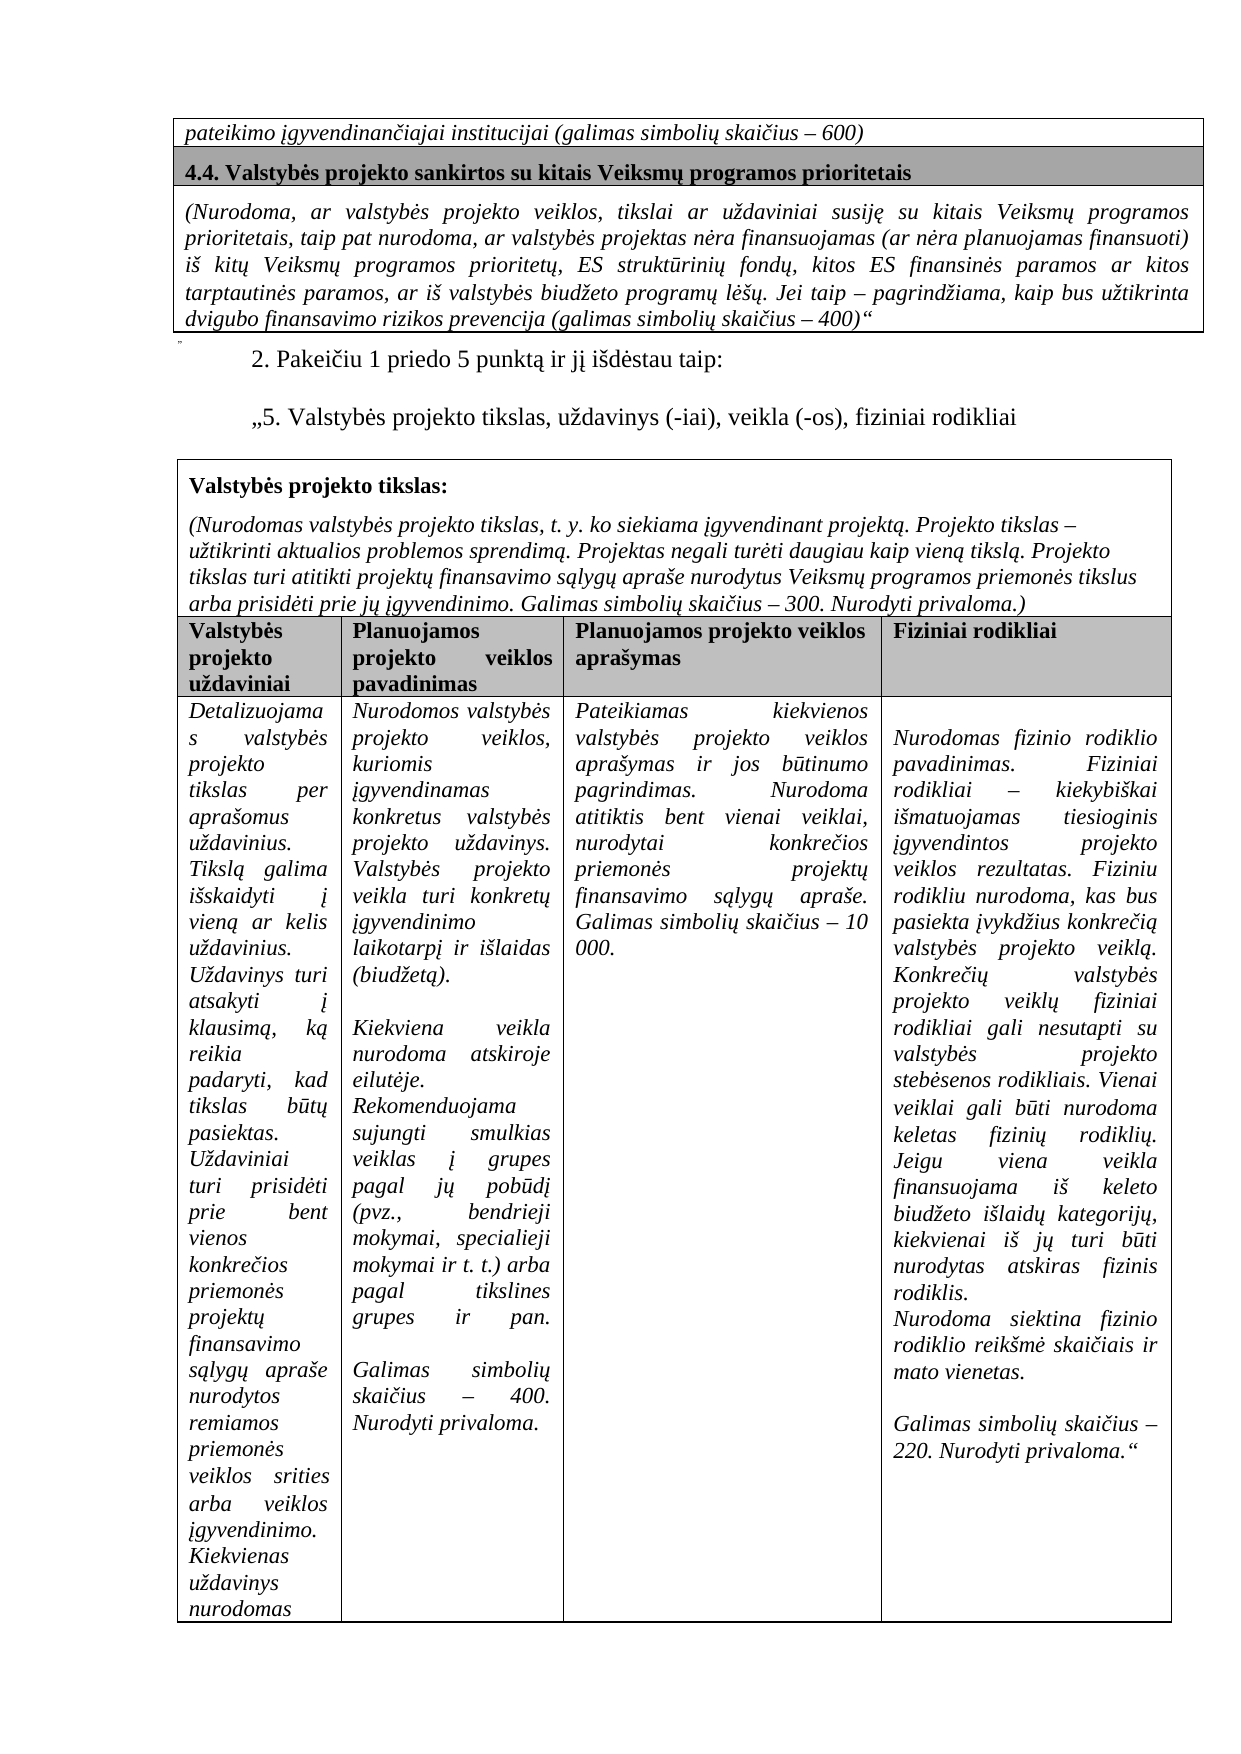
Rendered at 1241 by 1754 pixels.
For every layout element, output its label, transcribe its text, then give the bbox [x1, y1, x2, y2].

table_cell (Nurodoma, ar valstybės projekto veiklos, tikslai ar uždaviniai susiję su kitais Veiksmų programos prioritetais, taip pat nurodoma, ar valstybės projektas nėra finansuojamas (ar nėra planuojamas finansuoti) iš kitų Veiksmų programos prioritetų, ES struktūrinių fondų, kitos ES finansinės paramos ar kitos tarptautinės paramos, ar iš valstybės biudžeto programų lėšų. Jei taip – pagrindžiama, kaip bus užtikrinta dvigubo finansavimo rizikos prevencija (galimas simbolių skaičius – 400)“ [174, 186, 1203, 331]
table_cell Nurodomas fizinio rodiklio pavadinimas. Fiziniai rodikliai – kiekybiškai išmatuojamas tiesioginis įgyvendintos projekto veiklos rezultatas. Fiziniu rodikliu nurodoma, kas bus pasiekta įvykdžius konkrečią valstybės projekto veiklą. Konkrečių valstybės projekto veiklų fiziniai rodikliai gali nesutapti su valstybės projekto stebėsenos rodikliais. Vienai veiklai gali būti nurodoma keletas fizinių rodiklių. Jeigu viena veikla finansuojama iš keleto biudžeto išlaidų kategorijų, kiekvienai iš jų turi būti nurodytas atskiras fizinis rodiklis. Nurodoma siektina fizinio rodiklio reikšmė skaičiais ir mato vienetas. Galimas simbolių skaičius – 220. Nurodyti privaloma.“ [882, 697, 1171, 1621]
text „ [177, 333, 1181, 344]
table_cell Valstybės projekto uždaviniai [178, 617, 341, 696]
text „5. Valstybės projekto tikslas, uždavinys (-iai), veikla (-os), fiziniai rodikliai [251, 402, 1181, 431]
table_cell Planuojamos projekto veiklos aprašymas [564, 617, 881, 696]
table_cell Fiziniai rodikliai [882, 617, 1171, 696]
table_cell Pateikiamas kiekvienos valstybės projekto veiklos aprašymas ir jos būtinumo pagrindimas. Nurodoma atitiktis bent vienai veiklai, nurodytai konkrečios priemonės projektų finansavimo sąlygų apraše. Galimas simbolių skaičius – 10 000. [564, 697, 881, 1621]
table_header Valstybės projekto tikslas: (Nurodomas valstybės projekto tikslas, t. y. ko siekiama įgyvendinant projektą. Projekto tikslas – užtikrinti aktualios problemos sprendimą. Projektas negali turėti daugiau kaip vieną tikslą. Projekto tikslas turi atitikti projektų finansavimo sąlygų apraše nurodytus Veiksmų programos priemonės tikslus arba prisidėti prie jų įgyvendinimo. Galimas simbolių skaičius – 300. Nurodyti privaloma.) [178, 460, 1171, 616]
table_cell Planuojamos projekto veiklos pavadinimas [342, 617, 563, 696]
table_cell pateikimo įgyvendinančiajai institucijai (galimas simbolių skaičius – 600) [174, 119, 1203, 146]
table_cell Detalizuojamas valstybės projekto tikslas per aprašomus uždavinius. Tikslą galima išskaidyti į vieną ar kelis uždavinius. Uždavinys turi atsakyti į klausimą, ką reikia padaryti, kad tikslas būtų pasiektas. Uždaviniai turi prisidėti prie bent vienos konkrečios priemonės projektų finansavimo sąlygų apraše nurodytos remiamos priemonės veiklos srities arba veiklos įgyvendinimo. Kiekvienas uždavinys nurodomas [178, 697, 341, 1621]
text 2. Pakeičiu 1 priedo 5 punktą ir jį išdėstau taip: [177, 344, 1181, 373]
table_cell Nurodomos valstybės projekto veiklos, kuriomis įgyvendinamas konkretus valstybės projekto uždavinys. Valstybės projekto veikla turi konkretų įgyvendinimo laikotarpį ir išlaidas (biudžetą). Kiekviena veikla nurodoma atskiroje eilutėje. Rekomenduojama sujungti smulkias veiklas į grupes pagal jų pobūdį (pvz., bendrieji mokymai, specialieji mokymai ir t. t.) arba pagal tikslines grupes ir pan. Galimas simbolių skaičius – 400. Nurodyti privaloma. [342, 697, 563, 1621]
table_cell 4.4. Valstybės projekto sankirtos su kitais Veiksmų programos prioritetais [174, 147, 1203, 185]
